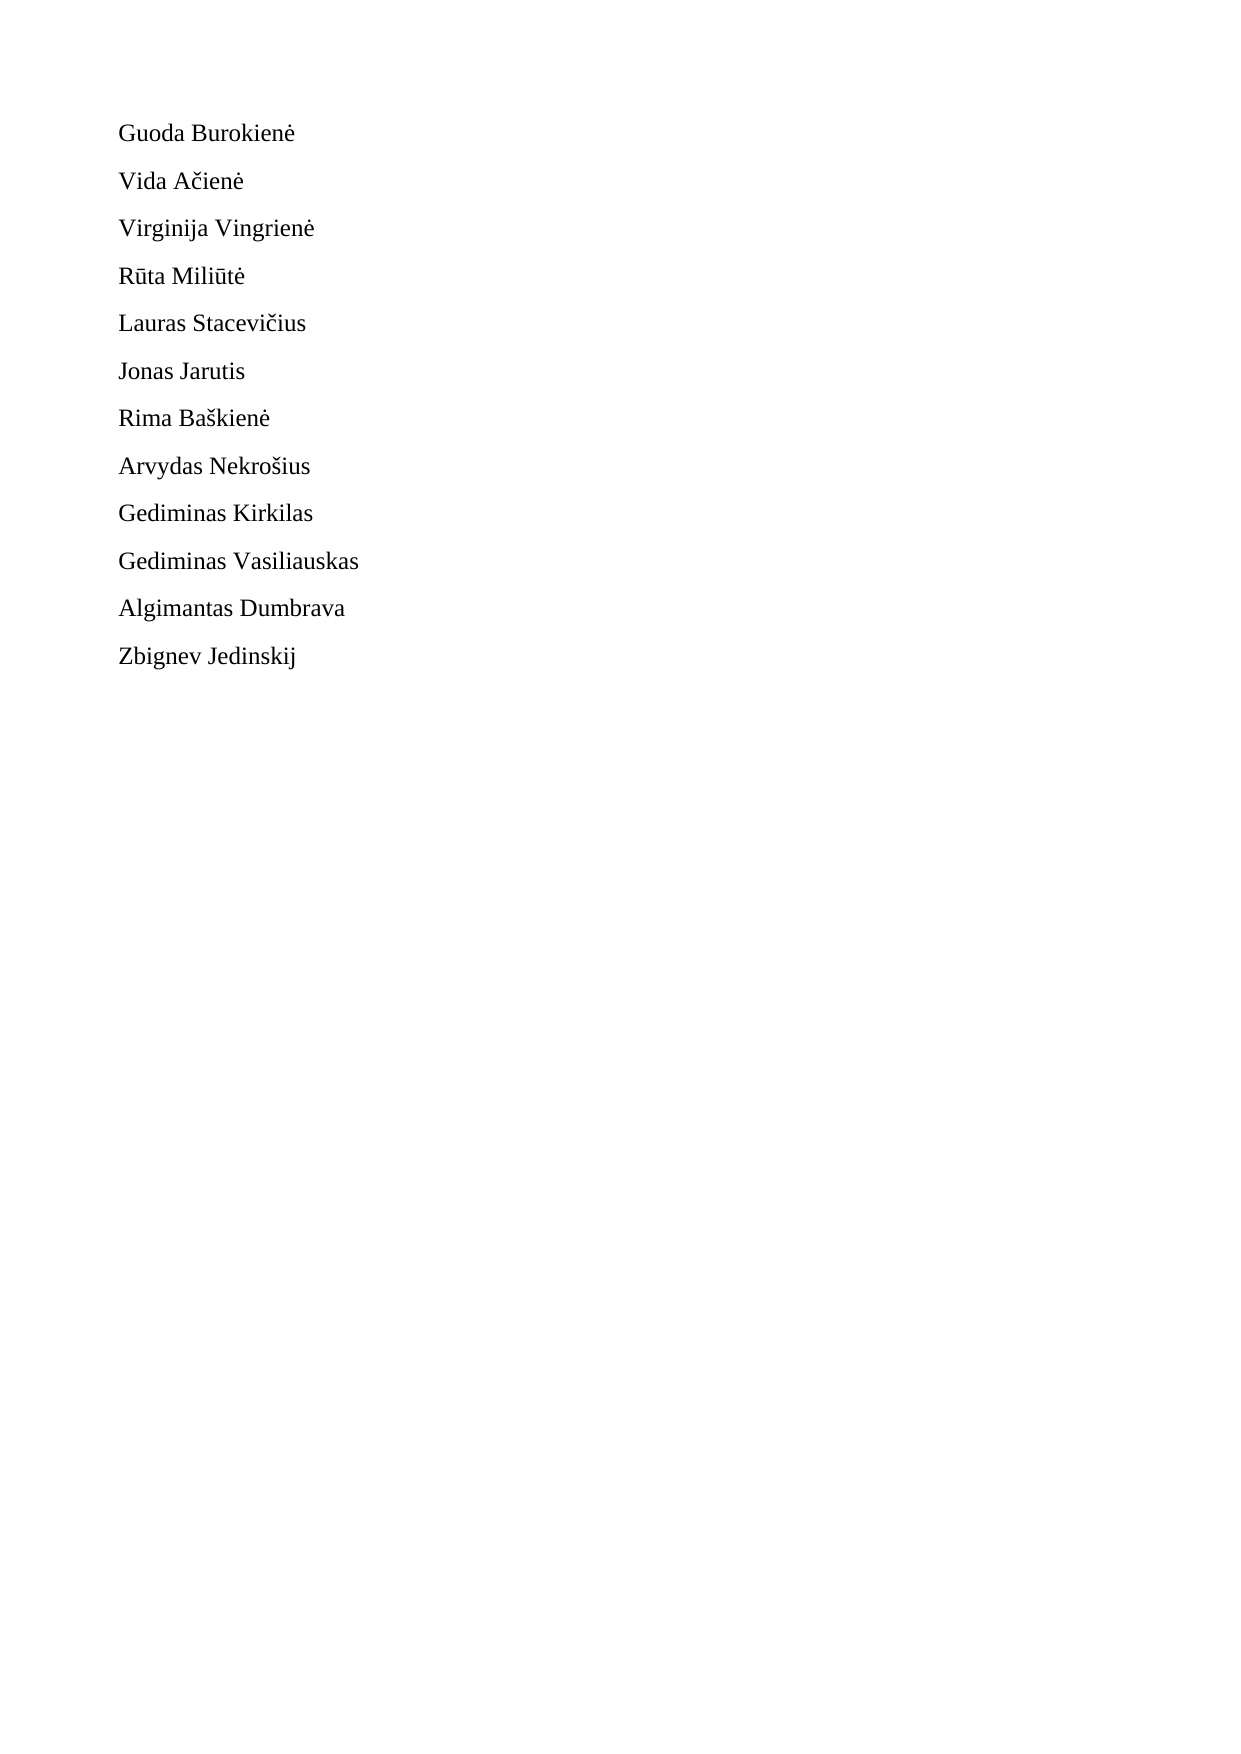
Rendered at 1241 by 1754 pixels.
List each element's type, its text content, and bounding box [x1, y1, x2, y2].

text Jonas Jarutis [118, 356, 1181, 384]
text Arvydas Nekrošius [118, 451, 1181, 479]
text Zbignev Jedinskij [118, 641, 1181, 669]
text Virginija Vingrienė [118, 213, 1181, 242]
text Rūta Miliūtė [118, 261, 1181, 289]
text Rima Baškienė [118, 403, 1181, 432]
text Vida Ačienė [118, 166, 1181, 194]
text Gediminas Vasiliauskas [118, 546, 1181, 574]
text Guoda Burokienė [118, 118, 1181, 147]
text Gediminas Kirkilas [118, 498, 1181, 527]
text Algimantas Dumbrava [118, 593, 1181, 622]
text Lauras Stacevičius [118, 308, 1181, 337]
